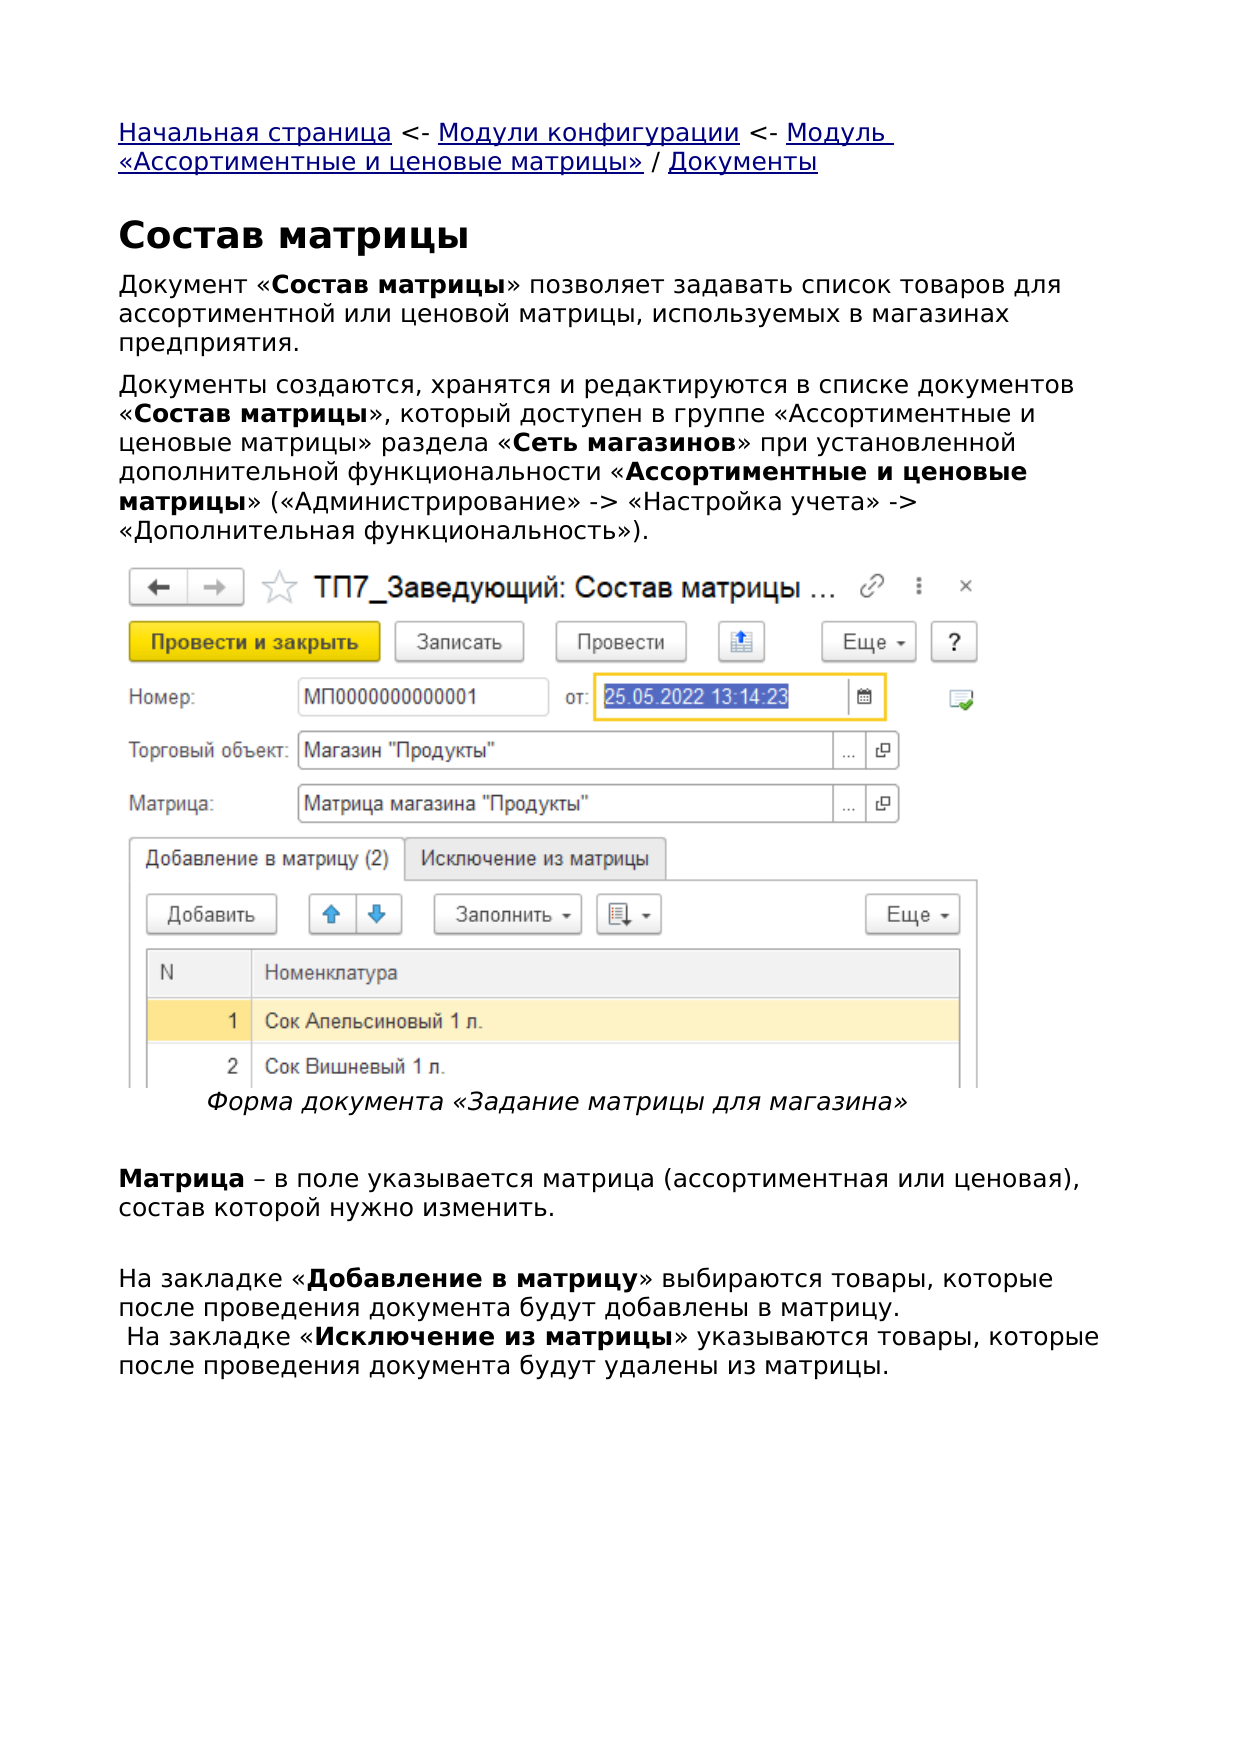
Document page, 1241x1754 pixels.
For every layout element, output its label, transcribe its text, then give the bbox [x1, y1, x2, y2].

text Начальная страница <- Модули конфигурации <- Модуль «Ассортиментные и ценовые матрицы» / Документы [118, 118, 1122, 176]
picture [126, 557, 992, 1088]
text Матрица – в поле указывается матрица (ассортиментная или ценовая), состав которой нужно изменить. [118, 1164, 1122, 1252]
text На закладке «Добавление в матрицу» выбираются товары, которые после проведения документа будут добавлены в матрицу. На закладке «Исключение из матрицы» указываются товары, которые после проведения документа будут удалены из матрицы. [118, 1264, 1122, 1381]
subtitle Состав матрицы [118, 214, 1122, 258]
text Документ «Состав матрицы» позволяет задавать список товаров для ассортиментной или ценовой матрицы, используемых в магазинах предприятия. [118, 270, 1122, 358]
text Документы создаются, хранятся и редактируются в списке документов «Состав матрицы», который доступен в группе «Ассортиментные и ценовые матрицы» раздела «Сеть магазинов» при установленной дополнительной функциональности «Ассортиментные и ценовые матрицы» («Администрирование» -> «Настройка учета» -> «Дополнительная функциональность»). [118, 370, 1122, 1152]
text Форма документа «Задание матрицы для магазина» [126, 1088, 992, 1116]
